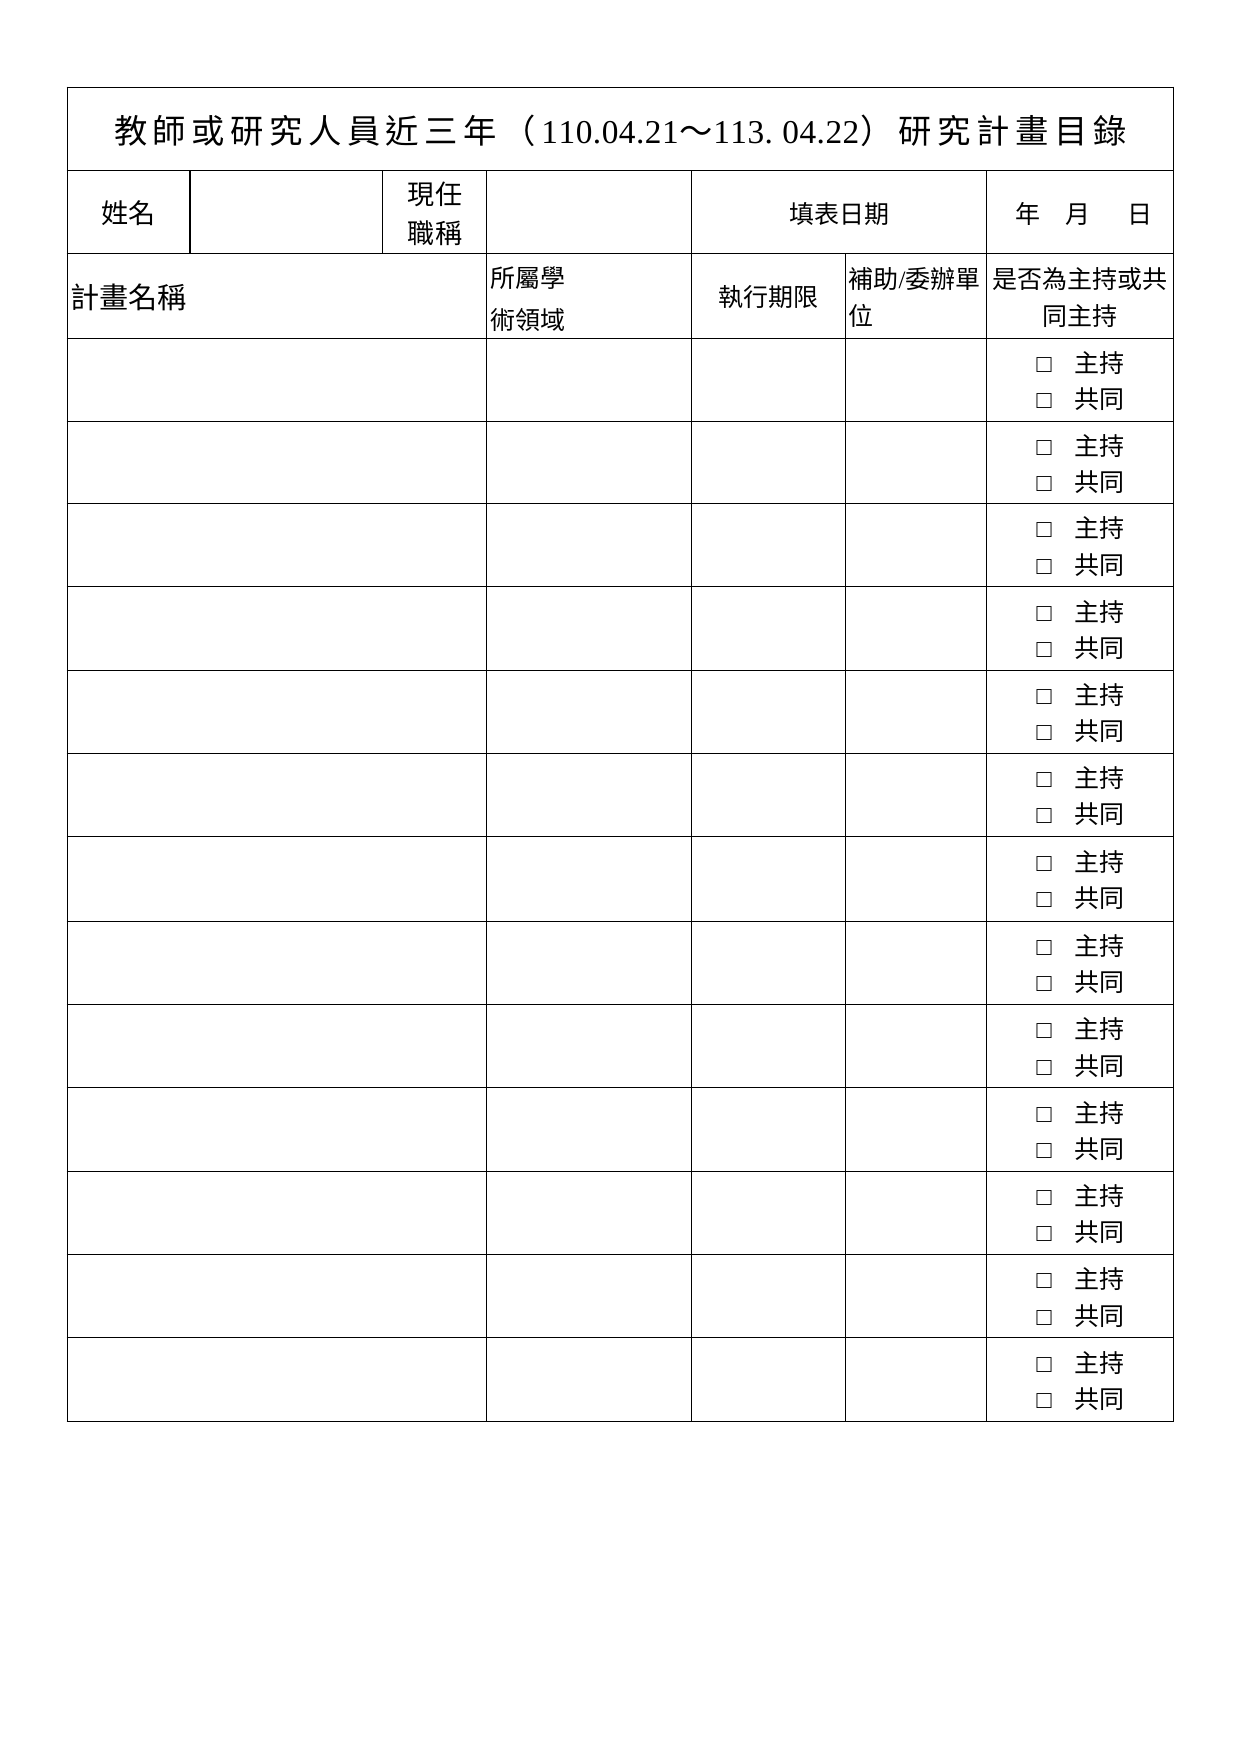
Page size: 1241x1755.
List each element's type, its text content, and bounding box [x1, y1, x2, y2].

table_cell 主持 共同 [987, 339, 1173, 421]
table_cell 所屬學 術領域 [487, 254, 691, 338]
table_cell 計畫名稱 [68, 254, 486, 338]
table_cell [487, 1338, 691, 1421]
table_cell [487, 1172, 691, 1254]
table_cell [487, 504, 691, 586]
table_cell [487, 922, 691, 1004]
table_cell [846, 754, 986, 836]
table_cell 主持 共同 [987, 1255, 1173, 1337]
table_cell [68, 422, 486, 503]
table_cell 填表日期 [692, 171, 986, 253]
table_cell [692, 422, 845, 503]
table_cell [846, 837, 986, 921]
table_cell 主持 共同 [987, 1088, 1173, 1171]
table_cell 補助/委辦單位 [846, 254, 986, 338]
table_cell [692, 587, 845, 669]
table_cell 現任 職稱 [383, 171, 486, 253]
table_cell [68, 1088, 486, 1171]
table_cell [692, 1172, 845, 1254]
table_cell [692, 837, 845, 921]
table_cell [68, 922, 486, 1004]
table_cell [68, 671, 486, 753]
table_cell [487, 422, 691, 503]
table_cell [692, 504, 845, 586]
table_cell [846, 422, 986, 503]
table_cell [692, 754, 845, 836]
table_cell 主持 共同 [987, 837, 1173, 921]
table_cell 主持 共同 [987, 754, 1173, 836]
table_cell 年 月 日 [987, 171, 1173, 253]
table_cell [692, 1088, 845, 1171]
table_cell 主持 共同 [987, 587, 1173, 669]
table_cell 姓名 [68, 171, 189, 253]
table_cell [692, 671, 845, 753]
table_cell 執行期限 [692, 254, 845, 338]
table_cell [68, 837, 486, 921]
table_cell 是否為主持或共同主持 [987, 254, 1173, 338]
table_cell [846, 922, 986, 1004]
table_cell 主持 共同 [987, 922, 1173, 1004]
table_cell [68, 754, 486, 836]
table_cell [487, 671, 691, 753]
table_cell [846, 1005, 986, 1087]
table_cell [846, 1255, 986, 1337]
table_cell 主持 共同 [987, 1172, 1173, 1254]
table_header 教師或研究人員近三年（110.04.21～113. 04.22）研究計畫目錄 [68, 88, 1173, 170]
table_cell [68, 1338, 486, 1421]
table_cell [692, 1255, 845, 1337]
table_cell [68, 1005, 486, 1087]
table_cell [846, 587, 986, 669]
table_cell [692, 339, 845, 421]
table_cell 主持 共同 [987, 504, 1173, 586]
table_cell [487, 1255, 691, 1337]
table_cell [68, 339, 486, 421]
table_cell [692, 1005, 845, 1087]
table_cell 主持 共同 [987, 422, 1173, 503]
table_cell [487, 837, 691, 921]
table_cell [692, 922, 845, 1004]
table_cell [68, 504, 486, 586]
table_cell [846, 1088, 986, 1171]
table_cell [692, 1338, 845, 1421]
table_cell [846, 339, 986, 421]
table_cell 主持 共同 [987, 1005, 1173, 1087]
table_cell [487, 754, 691, 836]
table_cell [487, 171, 691, 253]
table_cell 主持 共同 [987, 671, 1173, 753]
table_cell 主持 共同 [987, 1338, 1173, 1421]
table_cell [68, 1172, 486, 1254]
table_cell [191, 171, 382, 253]
table_cell [487, 1088, 691, 1171]
table_cell [68, 587, 486, 669]
table_cell [846, 671, 986, 753]
table_cell [846, 1338, 986, 1421]
table_cell [487, 339, 691, 421]
table_cell [846, 504, 986, 586]
table_cell [846, 1172, 986, 1254]
table_cell [68, 1255, 486, 1337]
table_cell [487, 587, 691, 669]
table_cell [487, 1005, 691, 1087]
